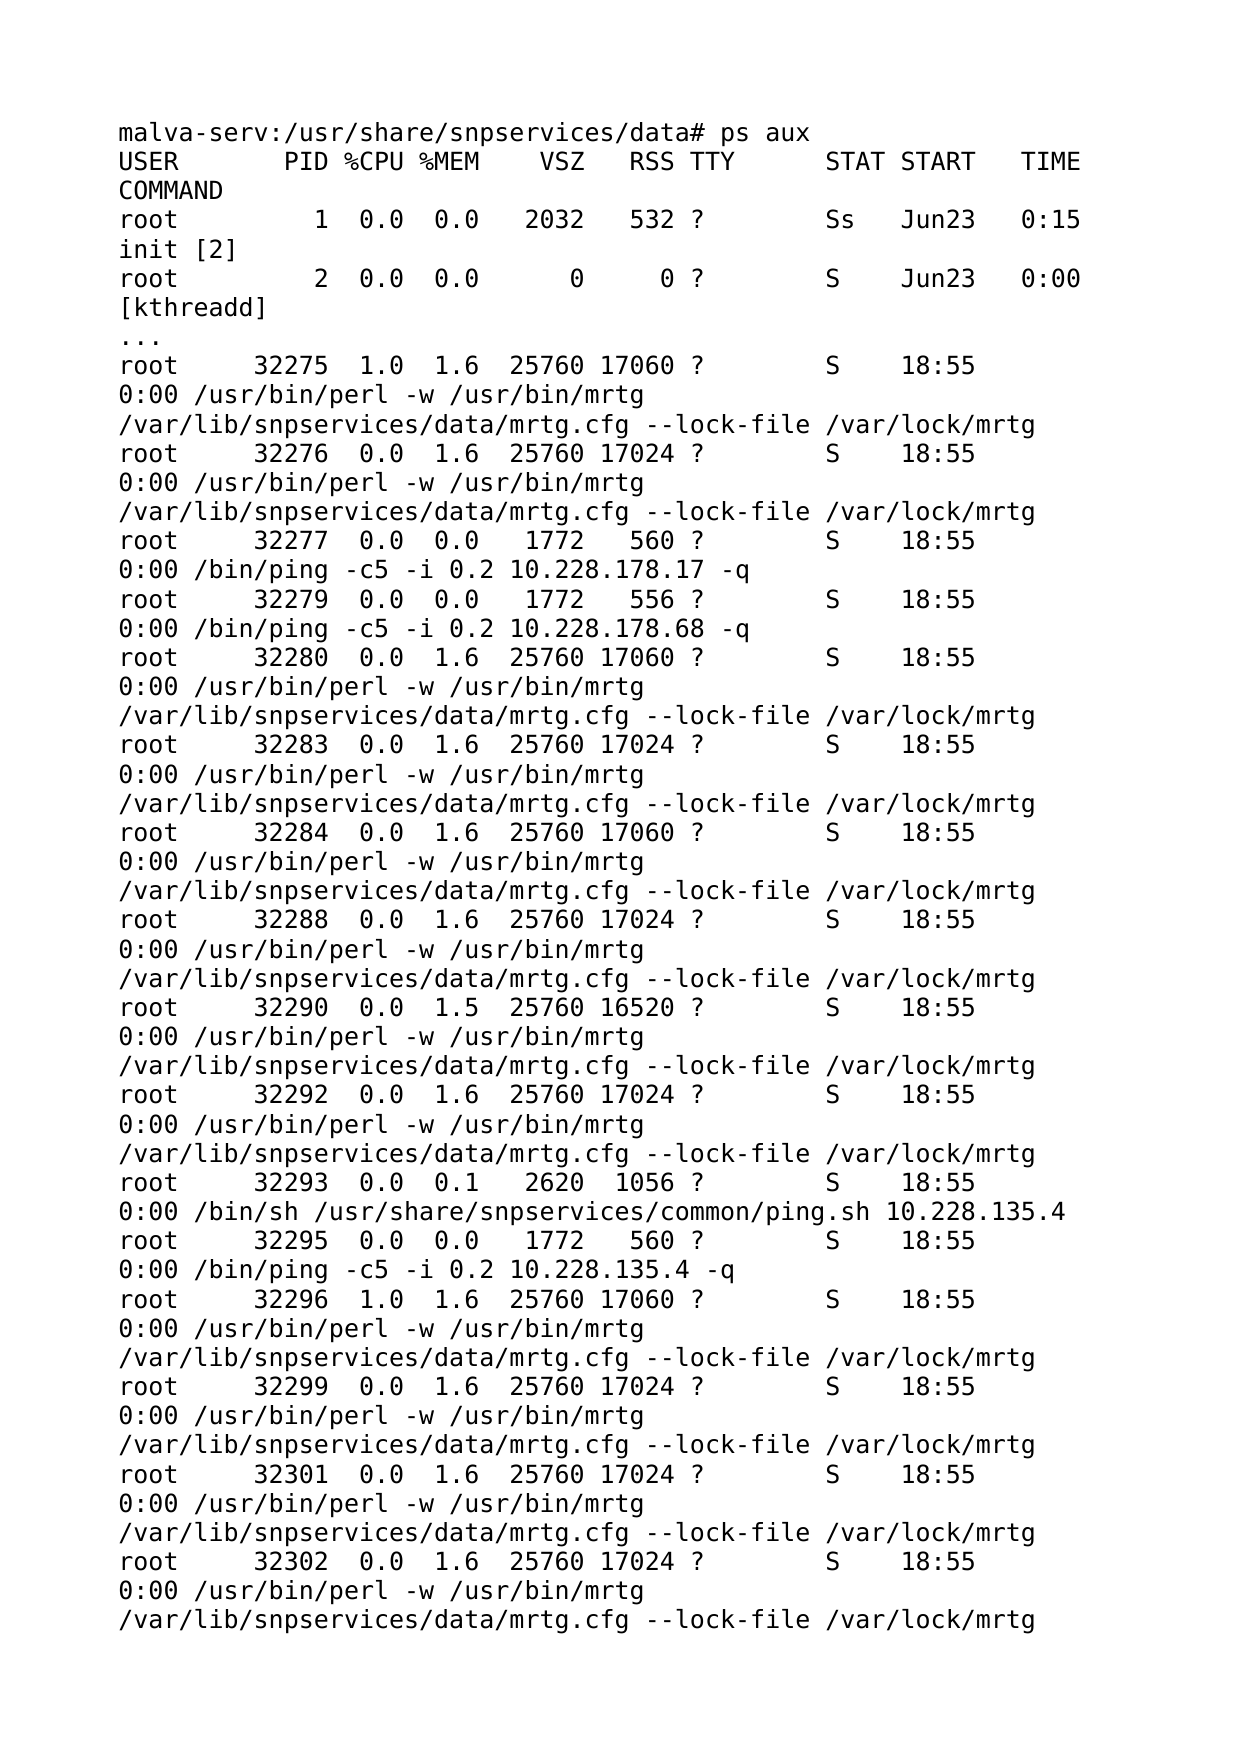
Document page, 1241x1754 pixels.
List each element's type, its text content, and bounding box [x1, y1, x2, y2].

text malva-serv:/usr/share/snpservices/data# ps aux USER PID %CPU %MEM VSZ RSS TTY STAT START TIME COMMAND root 1 0.0 0.0 2032 532 ? Ss Jun23 0:15 init [2] root 2 0.0 0.0 0 0 ? S Jun23 0:00 [kthreadd] ... root 32275 1.0 1.6 25760 17060 ? S 18:55 0:00 /usr/bin/perl -w /usr/bin/mrtg /var/lib/snpservices/data/mrtg.cfg --lock-file /var/lock/mrtg root 32276 0.0 1.6 25760 17024 ? S 18:55 0:00 /usr/bin/perl -w /usr/bin/mrtg /var/lib/snpservices/data/mrtg.cfg --lock-file /var/lock/mrtg root 32277 0.0 0.0 1772 560 ? S 18:55 0:00 /bin/ping -c5 -i 0.2 10.228.178.17 -q root 32279 0.0 0.0 1772 556 ? S 18:55 0:00 /bin/ping -c5 -i 0.2 10.228.178.68 -q root 32280 0.0 1.6 25760 17060 ? S 18:55 0:00 /usr/bin/perl -w /usr/bin/mrtg /var/lib/snpservices/data/mrtg.cfg --lock-file /var/lock/mrtg root 32283 0.0 1.6 25760 17024 ? S 18:55 0:00 /usr/bin/perl -w /usr/bin/mrtg /var/lib/snpservices/data/mrtg.cfg --lock-file /var/lock/mrtg root 32284 0.0 1.6 25760 17060 ? S 18:55 0:00 /usr/bin/perl -w /usr/bin/mrtg /var/lib/snpservices/data/mrtg.cfg --lock-file /var/lock/mrtg root 32288 0.0 1.6 25760 17024 ? S 18:55 0:00 /usr/bin/perl -w /usr/bin/mrtg /var/lib/snpservices/data/mrtg.cfg --lock-file /var/lock/mrtg root 32290 0.0 1.5 25760 16520 ? S 18:55 0:00 /usr/bin/perl -w /usr/bin/mrtg /var/lib/snpservices/data/mrtg.cfg --lock-file /var/lock/mrtg root 32292 0.0 1.6 25760 17024 ? S 18:55 0:00 /usr/bin/perl -w /usr/bin/mrtg /var/lib/snpservices/data/mrtg.cfg --lock-file /var/lock/mrtg root 32293 0.0 0.1 2620 1056 ? S 18:55 0:00 /bin/sh /usr/share/snpservices/common/ping.sh 10.228.135.4 root 32295 0.0 0.0 1772 560 ? S 18:55 0:00 /bin/ping -c5 -i 0.2 10.228.135.4 -q root 32296 1.0 1.6 25760 17060 ? S 18:55 0:00 /usr/bin/perl -w /usr/bin/mrtg /var/lib/snpservices/data/mrtg.cfg --lock-file /var/lock/mrtg root 32299 0.0 1.6 25760 17024 ? S 18:55 0:00 /usr/bin/perl -w /usr/bin/mrtg /var/lib/snpservices/data/mrtg.cfg --lock-file /var/lock/mrtg root 32301 0.0 1.6 25760 17024 ? S 18:55 0:00 /usr/bin/perl -w /usr/bin/mrtg /var/lib/snpservices/data/mrtg.cfg --lock-file /var/lock/mrtg root 32302 0.0 1.6 25760 17024 ? S 18:55 0:00 /usr/bin/perl -w /usr/bin/mrtg /var/lib/snpservices/data/mrtg.cfg --lock-file /var/lock/mrtg [118, 118, 1122, 1635]
